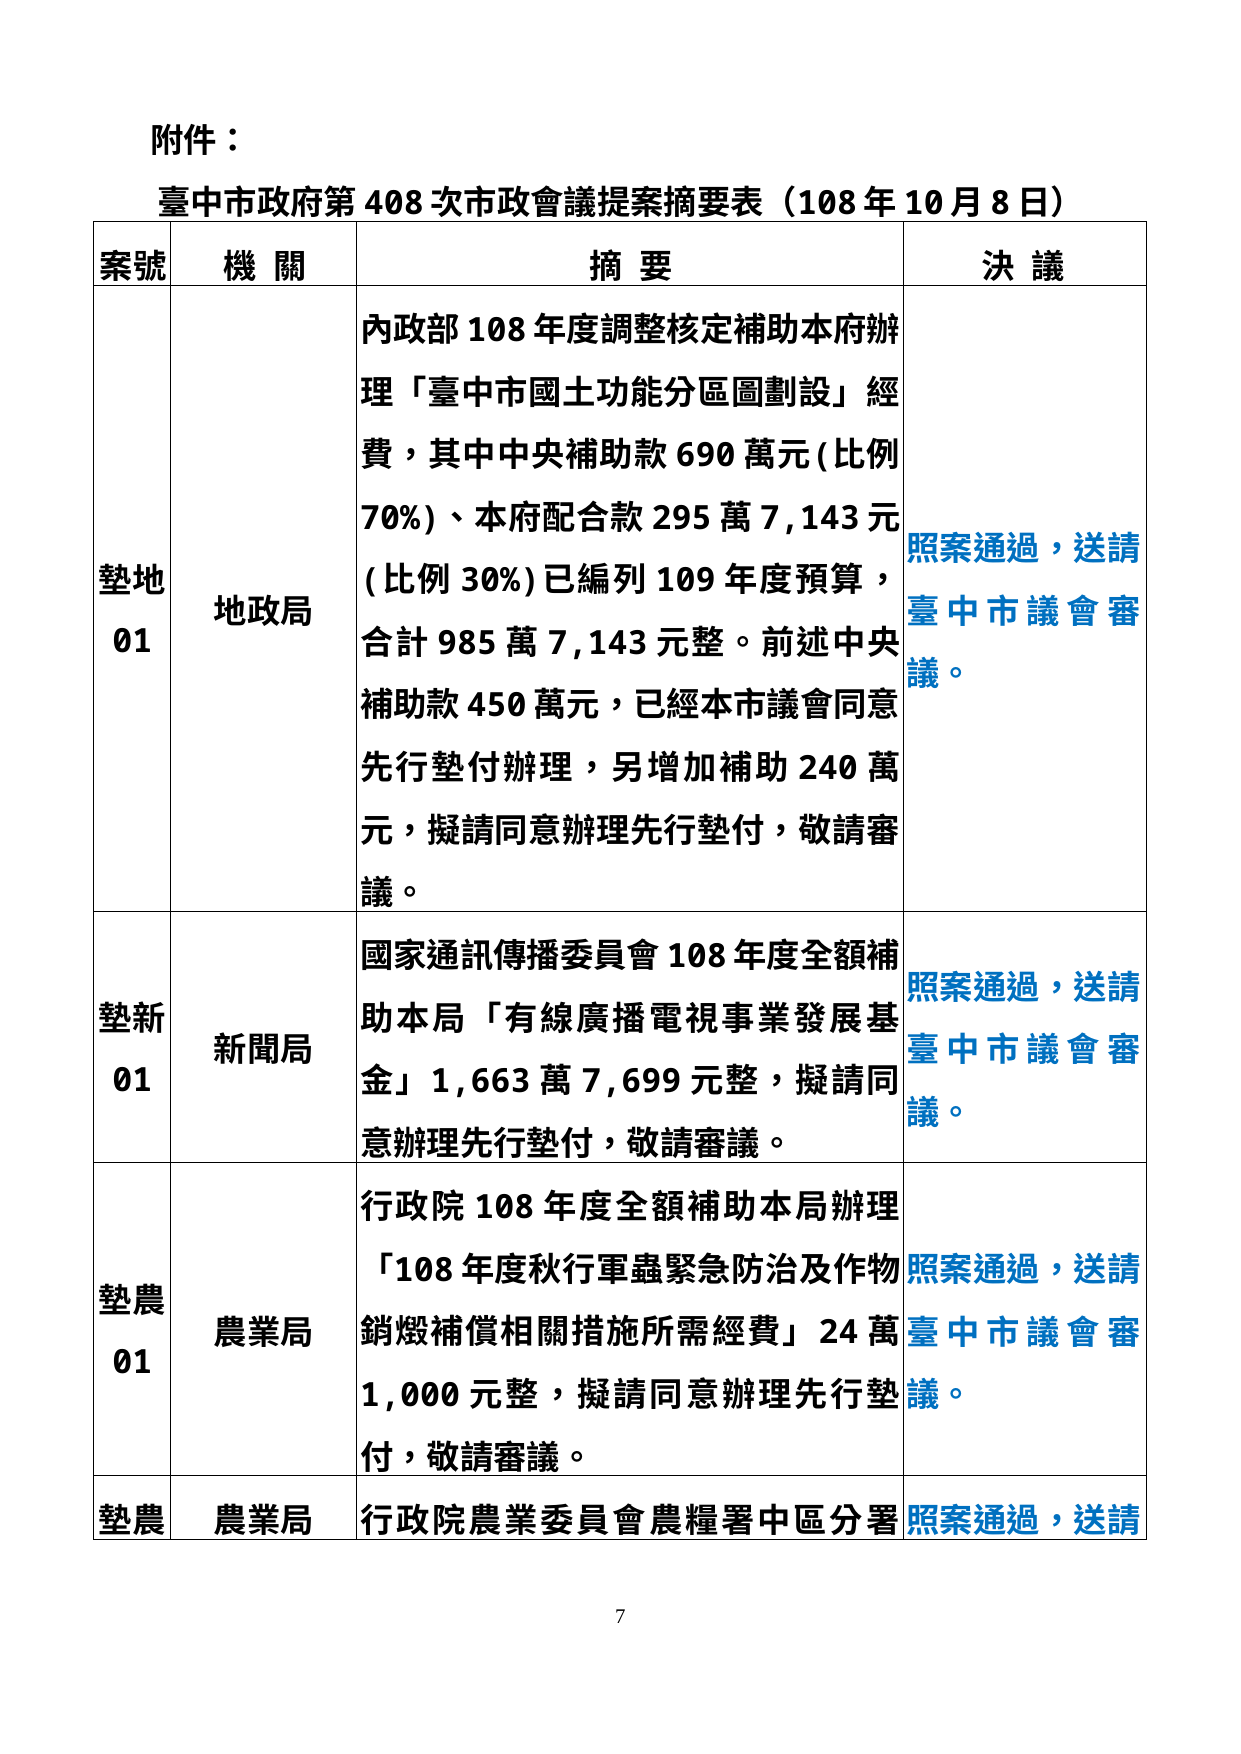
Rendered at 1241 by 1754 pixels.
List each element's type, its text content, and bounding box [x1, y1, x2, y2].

table_cell 內政部108年度調整核定補助本府辦理「臺中市國土功能分區圖劃設」經費，其中中央補助款690萬元(比例70%)、本府配合款295萬7,143元(比例30%)已編列109年度預算，合計985萬7,143元整。前述中央補助款450萬元，已經本市議會同意先行墊付辦理，另增加補助240萬元，擬請同意辦理先行墊付，敬請審議。 [357, 286, 903, 911]
text 附件： [150, 96, 1090, 159]
table_header 案號 [94, 222, 170, 285]
table_cell 墊農01 [94, 1163, 170, 1475]
table_cell 墊農 [94, 1476, 170, 1539]
table_cell 新聞局 [171, 912, 356, 1162]
table_header 機 關 [171, 222, 356, 285]
table_cell 照案通過，送請 [904, 1476, 1146, 1539]
table_cell 照案通過，送請臺中市議會審議。 [904, 912, 1146, 1162]
table_cell 墊地01 [94, 286, 170, 911]
table_cell 行政院108年度全額補助本局辦理「108年度秋行軍蟲緊急防治及作物銷燬補償相關措施所需經費」24萬1,000元整，擬請同意辦理先行墊付，敬請審議。 [357, 1163, 903, 1475]
table_cell 行政院農業委員會農糧署中區分署 [357, 1476, 903, 1539]
table_header 摘 要 [357, 222, 903, 285]
table_cell 地政局 [171, 286, 356, 911]
table_cell 墊新01 [94, 912, 170, 1162]
table_cell 農業局 [171, 1163, 356, 1475]
table_cell 照案通過，送請臺中市議會審議。 [904, 286, 1146, 911]
table_cell 國家通訊傳播委員會108年度全額補助本局「有線廣播電視事業發展基金」1,663萬7,699元整，擬請同意辦理先行墊付，敬請審議。 [357, 912, 903, 1162]
table_header 決 議 [904, 222, 1146, 285]
text 臺中市政府第408次市政會議提案摘要表（108年10月8日） [150, 159, 1090, 221]
table_cell 照案通過，送請臺中市議會審議。 [904, 1163, 1146, 1475]
table_cell 農業局 [171, 1476, 356, 1539]
